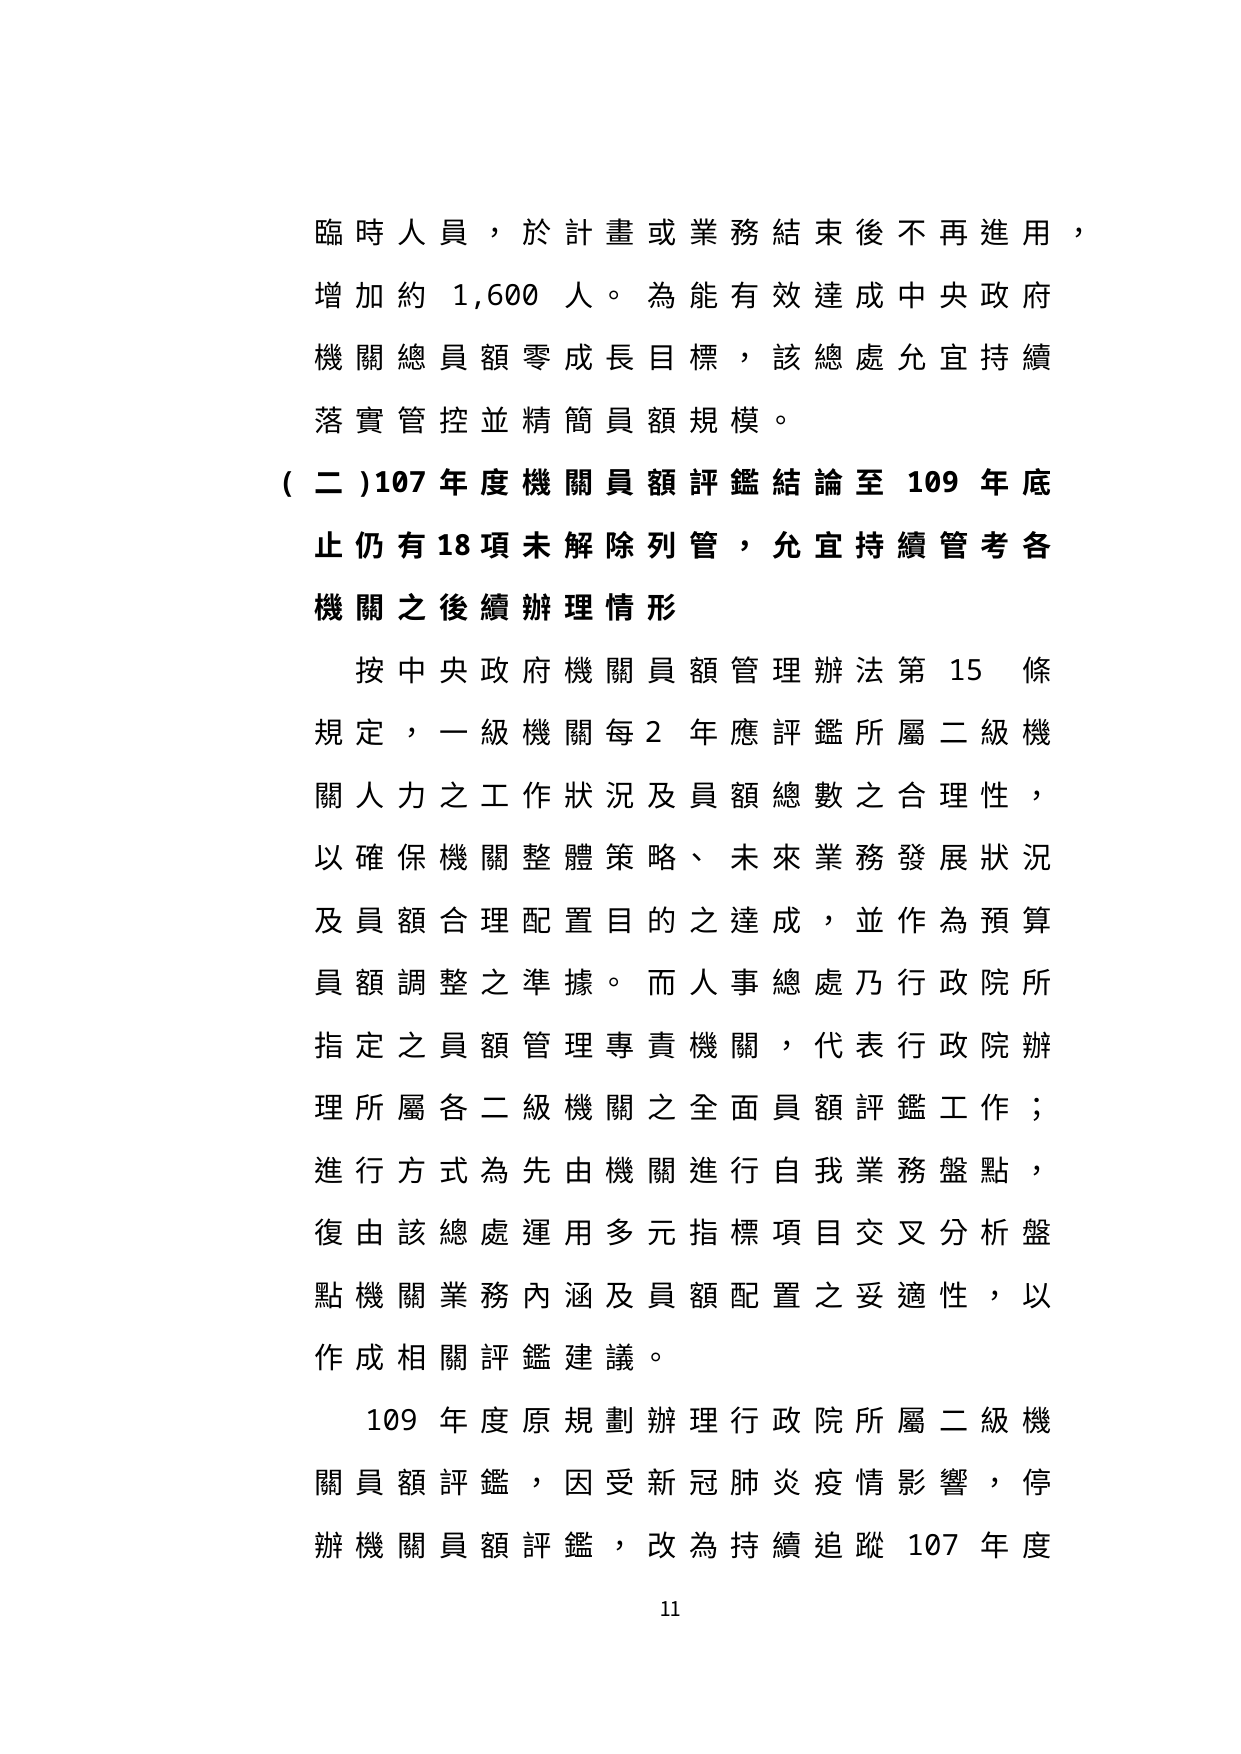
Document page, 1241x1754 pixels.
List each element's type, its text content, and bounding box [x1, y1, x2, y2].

text 109年度原規劃辦理行政院所屬二級機關員額評鑑，因受新冠肺炎疫情影響，停辦機關員額評鑑，改為持續追蹤107年度機關員額評鑑結論辦理情形，總計列管項目 241 項，截至109年底止經該總處核復同意各部會執行情形解除列管者計223項，仍有18項未解除列管，包括：國防部、財政部(2項)、教育部、法務部(3項)、交通部、勞動部、大陸委員會、僑務委員會、國軍退除役官兵輔導委員會、人事行政總處、國立故宮博物院(2項)、原子能委員會、公平交易委員會及中央選舉委員會等14個行政機關。該總處允宜加強管考該等機關儘速將應辦理事項作後續改進，以落實檢討業務辦理方式及組設、員額配置之妥適性，俾將人力集中於當前核心業務及支應重大施政需求。 [271, 1377, 1058, 1564]
text 自99年4月1日中央政府機關總員額法施行，管控中央政府總員額零成長及普通基金總人力零成長。據人事總處109年度決算書所列，中央政府機關 109 年度總員額法範圍之預算員額為14萬1,033人，較 105 年度15萬8,845人，計精簡1萬7,812人，員額精簡率11.21%，達管控及精簡員額目標；另109年度中央機關普通基金總人力為14萬1,571人，較 105 年度 14萬1,589人，計精簡18人，員額精簡率僅0.01%，且較108年度普通基金總人力增加3,713人。詢據該總處說明，其中預算員額增加部分，主要係為應基層警力分發派補需要核增內政部1,984人及應司法審判業務需要核增司法院148人等；另臨時人員增加部分，主要為1.教育部、農委會及衛福部等機關配合「行政院暨所屬機關(構)檢討運用勞動派遣實施計畫」，於110年前逐步減少運用勞動派遣，並將需由機關直接指揮監督之派遣業務，檢討改以自僱臨時人員辦理，增加約2,100人。2.公立學校依教育部「高等教育深耕計畫」等計畫補助，進用期間性之臨時人員，於計畫或業務結束後不再進用，增加約1,600人。為能有效達成中央政府機關總員額零成長目標，該總處允宜持續落實管控並精簡員額規模。 [271, 189, 1058, 439]
text 按中央政府機關員額管理辦法第15 條規定，一級機關每2 年應評鑑所屬二級機關人力之工作狀況及員額總數之合理性，以確保機關整體策略、未來業務發展狀況及員額合理配置目的之達成，並作為預算員額調整之準據。而人事總處乃行政院所指定之員額管理專責機關，代表行政院辦理所屬各二級機關之全面員額評鑑工作；進行方式為先由機關進行自我業務盤點，復由該總處運用多元指標項目交叉分析盤點機關業務內涵及員額配置之妥適性，以作成相關評鑑建議。 [271, 627, 1058, 1377]
text (二)107年度機關員額評鑑結論至109年底止仍有18項未解除列管，允宜持續管考各機關之後續辦理情形 [242, 439, 1058, 627]
